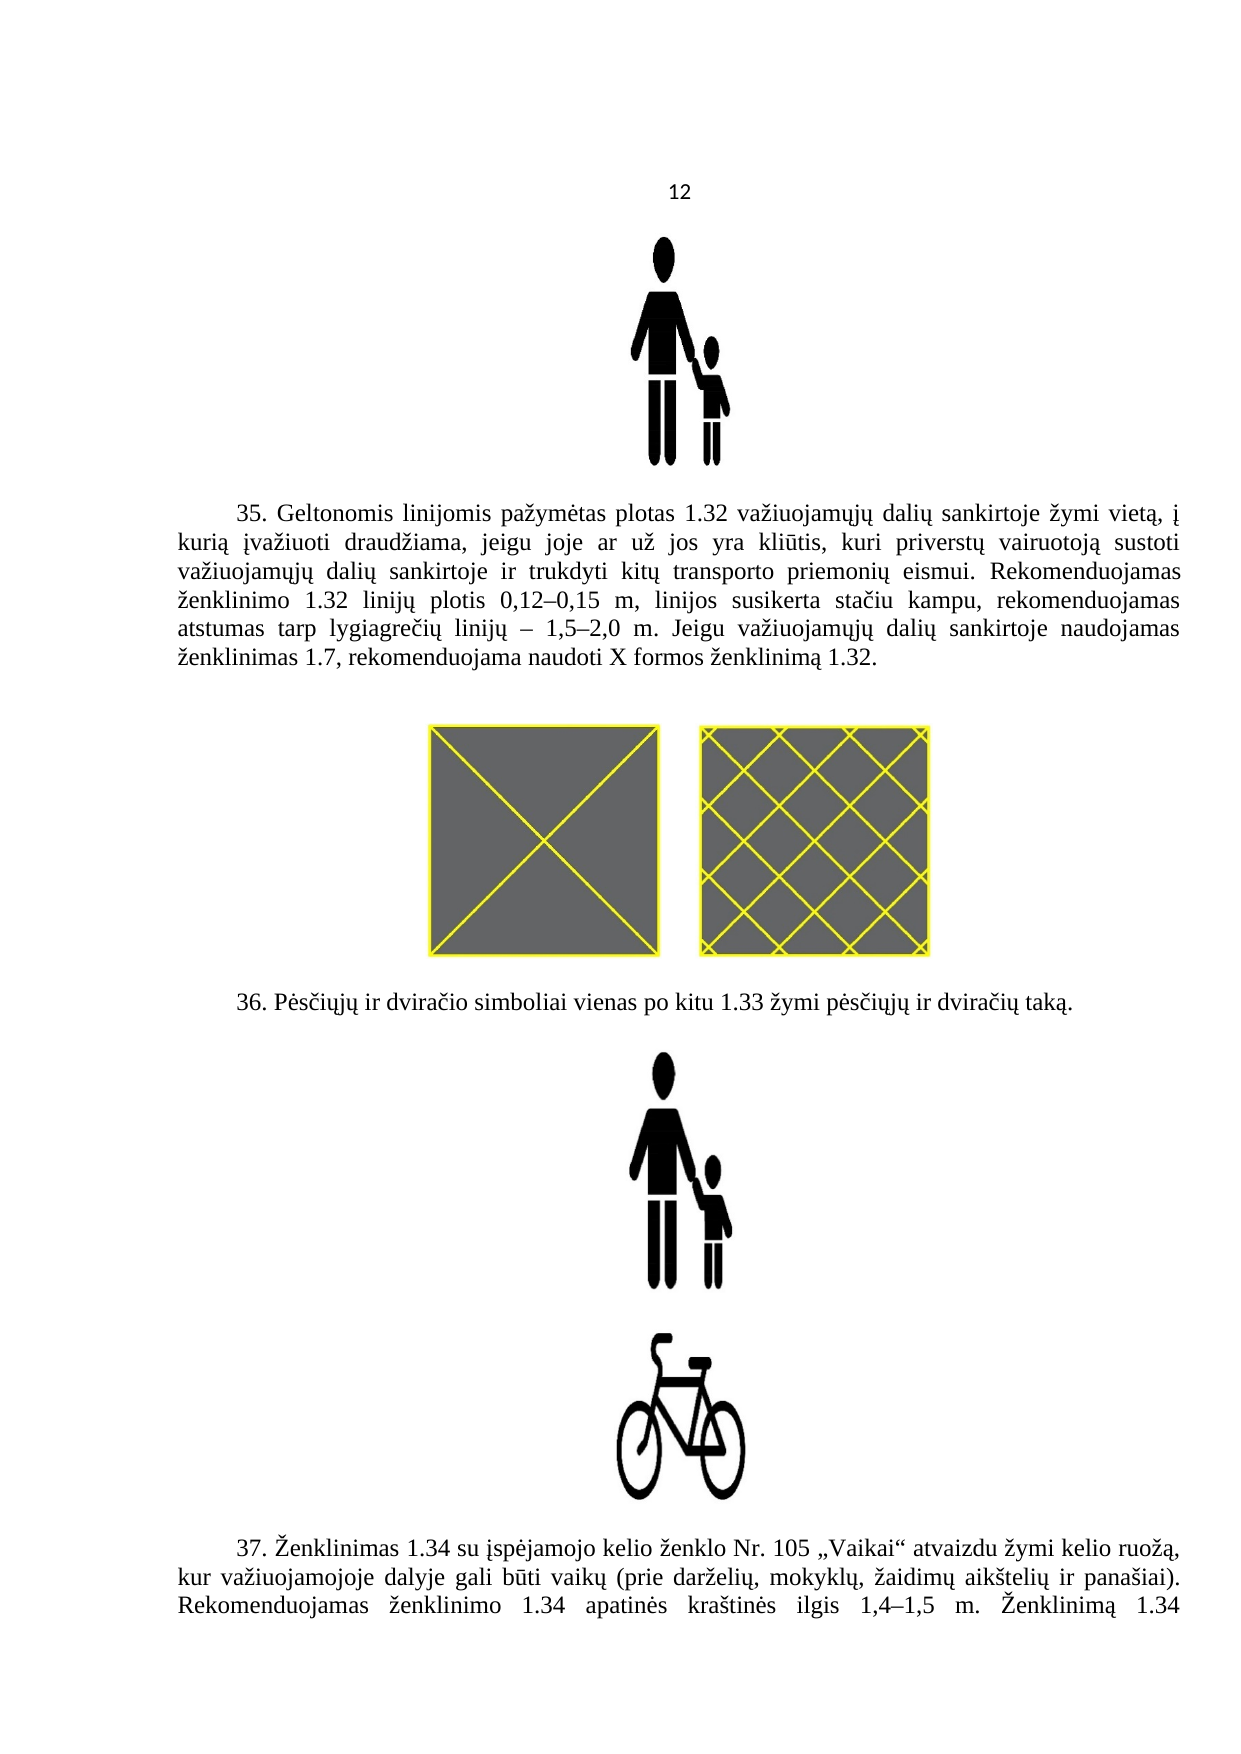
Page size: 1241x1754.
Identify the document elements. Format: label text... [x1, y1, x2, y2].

text 35. Geltonomis linijomis pažymėtas plotas 1.32 važiuojamųjų dalių sankirtoje žymi vietą, į kurią įvažiuoti draudžiama, jeigu joje ar už jos yra kliūtis, kuri priverstų vairuotoją sustoti važiuojamųjų dalių sankirtoje ir trukdyti kitų transporto priemonių eismui. Rekomenduojamas ženklinimo 1.32 linijų plotis 0,12–0,15 m, linijos susikerta stačiu kampu, rekomenduojamas atstumas tarp lygiagrečių linijų – 1,5–2,0 m. Jeigu važiuojamųjų dalių sankirtoje naudojamas ženklinimas 1.7, rekomenduojama naudoti X formos ženklinimą 1.32. [177, 498, 1181, 671]
text 37. Ženklinimas 1.34 su įspėjamojo kelio ženklo Nr. 105 „Vaikai“ atvaizdu žymi kelio ruožą, kur važiuojamojoje dalyje gali būti vaikų (prie darželių, mokyklų, žaidimų aikštelių ir panašiai). Rekomenduojamas ženklinimo 1.34 apatinės kraštinės ilgis 1,4–1,5 m. Ženklinimą 1.34 [177, 1533, 1181, 1619]
text 36. Pėsčiųjų ir dviračio simboliai vienas po kitu 1.33 žymi pėsčiųjų ir dviračių taką. [177, 987, 1181, 1016]
